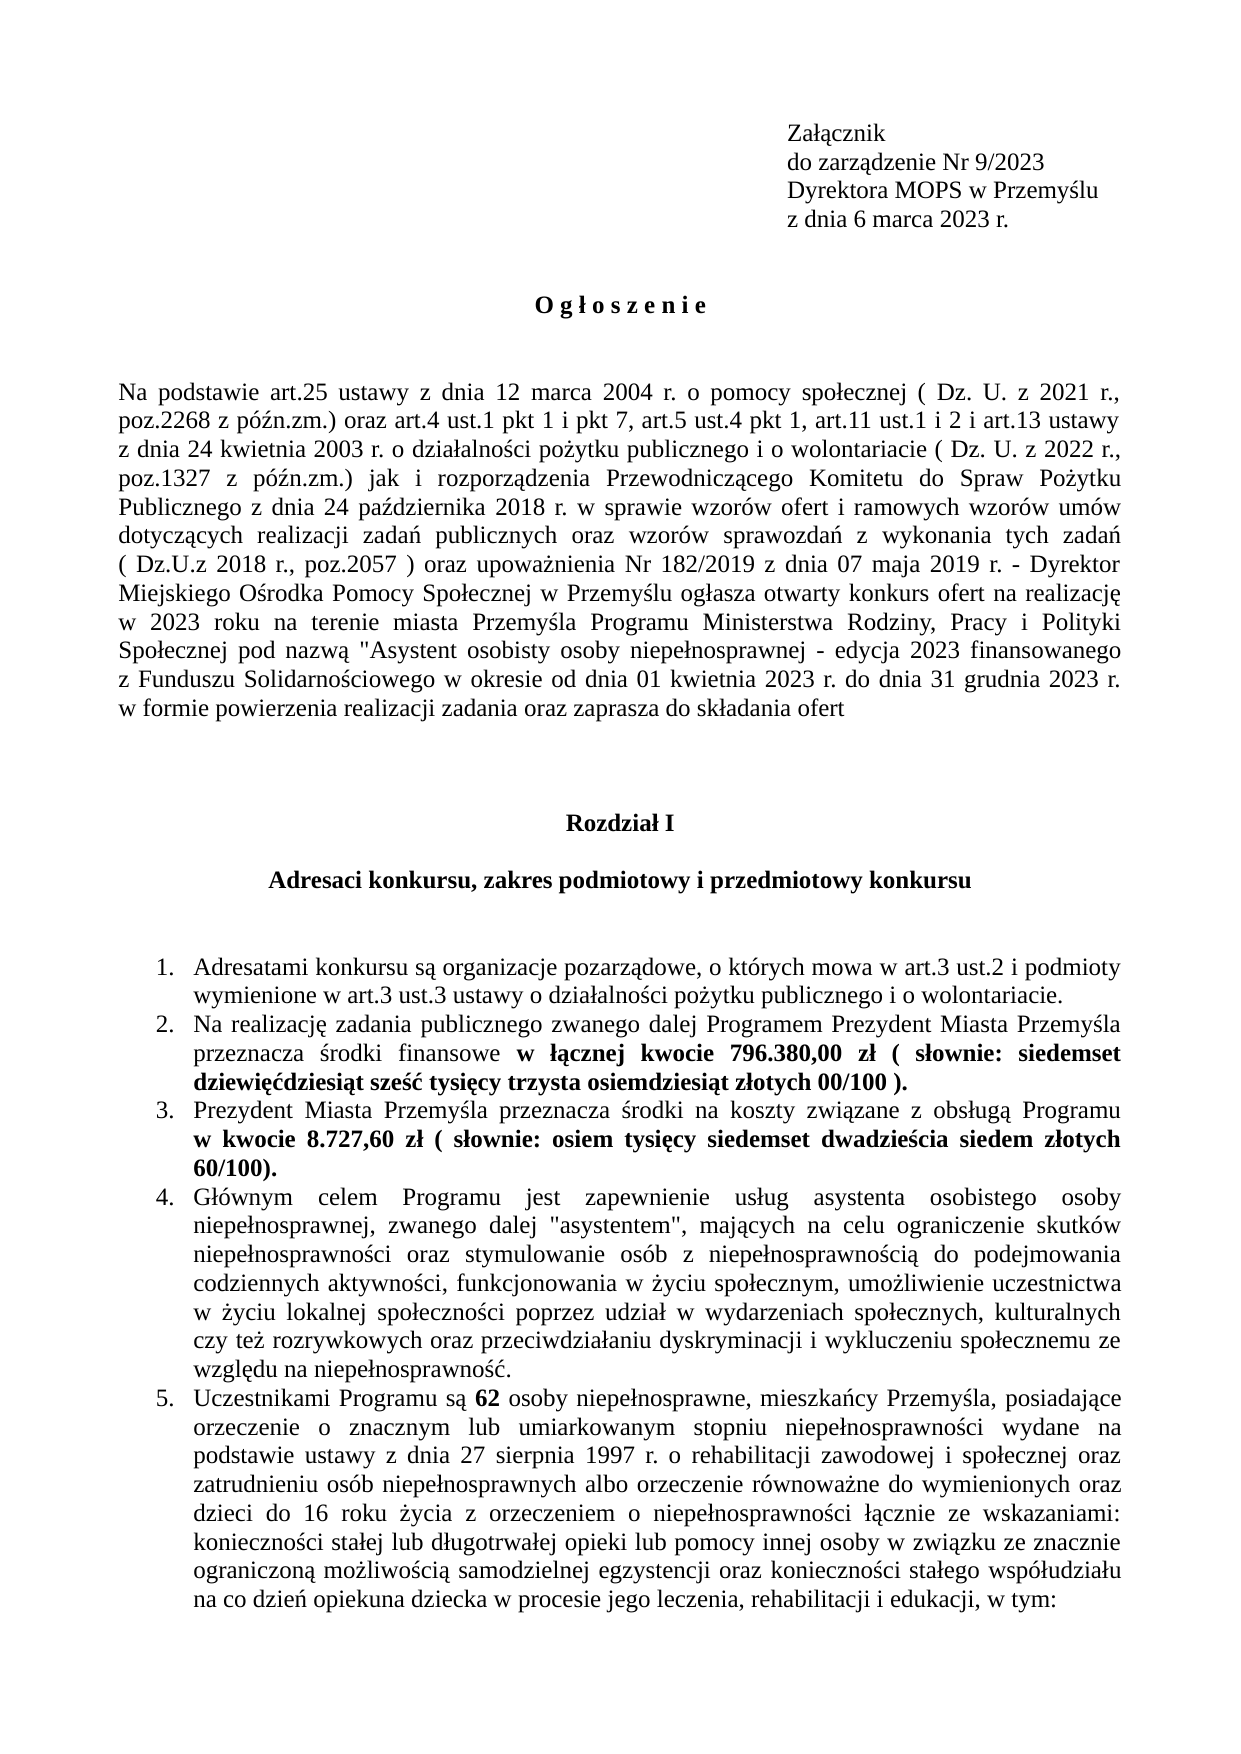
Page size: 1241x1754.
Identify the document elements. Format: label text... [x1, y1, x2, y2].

text z dnia 6 marca 2023 r. [118, 204, 1122, 233]
list Na realizację zadania publicznego zwanego dalej Programem Prezydent Miasta Przemyśla przeznacza środki finansowe w łącznej kwocie 796.380,00 zł ( słownie: siedemset dziewięćdziesiąt sześć tysięcy trzysta osiemdziesiąt złotych 00/100 ). [156, 1009, 1122, 1096]
text O g ł o s z e n i e [118, 291, 1122, 319]
text Załącznik [118, 118, 1122, 147]
list Uczestnikami Programu są 62 osoby niepełnosprawne, mieszkańcy Przemyśla, posiadające orzeczenie o znacznym lub umiarkowanym stopniu niepełnosprawności wydane na podstawie ustawy z dnia 27 sierpnia 1997 r. o rehabilitacji zawodowej i społecznej oraz zatrudnieniu osób niepełnosprawnych albo orzeczenie równoważne do wymienionych oraz dzieci do 16 roku życia z orzeczeniem o niepełnosprawności łącznie ze wskazaniami: konieczności stałej lub długotrwałej opieki lub pomocy innej osoby w związku ze znacznie ograniczoną możliwością samodzielnej egzystencji oraz konieczności stałego współudziału na co dzień opiekuna dziecka w procesie jego leczenia, rehabilitacji i edukacji, w tym: [156, 1383, 1122, 1613]
text Dyrektora MOPS w Przemyślu [118, 176, 1122, 204]
list Adresatami konkursu są organizacje pozarządowe, o których mowa w art.3 ust.2 i podmioty wymienione w art.3 ust.3 ustawy o działalności pożytku publicznego i o wolontariacie. [156, 952, 1122, 1009]
text Adresaci konkursu, zakres podmiotowy i przedmiotowy konkursu [118, 866, 1122, 894]
text Rozdział I [118, 808, 1122, 837]
text do zarządzenie Nr 9/2023 [118, 147, 1122, 176]
list Prezydent Miasta Przemyśla przeznacza środki na koszty związane z obsługą Programu w kwocie 8.727,60 zł ( słownie: osiem tysięcy siedemset dwadzieścia siedem złotych 60/100). [156, 1096, 1122, 1182]
text Na podstawie art.25 ustawy z dnia 12 marca 2004 r. o pomocy społecznej ( Dz. U. z 2021 r., poz.2268 z późn.zm.) oraz art.4 ust.1 pkt 1 i pkt 7, art.5 ust.4 pkt 1, art.11 ust.1 i 2 i art.13 ustawy z dnia 24 kwietnia 2003 r. o działalności pożytku publicznego i o wolontariacie ( Dz. U. z 2022 r., poz.1327 z późn.zm.) jak i rozporządzenia Przewodniczącego Komitetu do Spraw Pożytku Publicznego z dnia 24 października 2018 r. w sprawie wzorów ofert i ramowych wzorów umów dotyczących realizacji zadań publicznych oraz wzorów sprawozdań z wykonania tych zadań ( Dz.U.z 2018 r., poz.2057 ) oraz upoważnienia Nr 182/2019 z dnia 07 maja 2019 r. - Dyrektor Miejskiego Ośrodka Pomocy Społecznej w Przemyślu ogłasza otwarty konkurs ofert na realizację w 2023 roku na terenie miasta Przemyśla Programu Ministerstwa Rodziny, Pracy i Polityki Społecznej pod nazwą "Asystent osobisty osoby niepełnosprawnej - edycja 2023 finansowanego z Funduszu Solidarnościowego w okresie od dnia 01 kwietnia 2023 r. do dnia 31 grudnia 2023 r. w formie powierzenia realizacji zadania oraz zaprasza do składania ofert [118, 377, 1122, 722]
list Głównym celem Programu jest zapewnienie usług asystenta osobistego osoby niepełnosprawnej, zwanego dalej "asystentem", mających na celu ograniczenie skutków niepełnosprawności oraz stymulowanie osób z niepełnosprawnością do podejmowania codziennych aktywności, funkcjonowania w życiu społecznym, umożliwienie uczestnictwa w życiu lokalnej społeczności poprzez udział w wydarzeniach społecznych, kulturalnych czy też rozrywkowych oraz przeciwdziałaniu dyskryminacji i wykluczeniu społecznemu ze względu na niepełnosprawność. [156, 1182, 1122, 1383]
